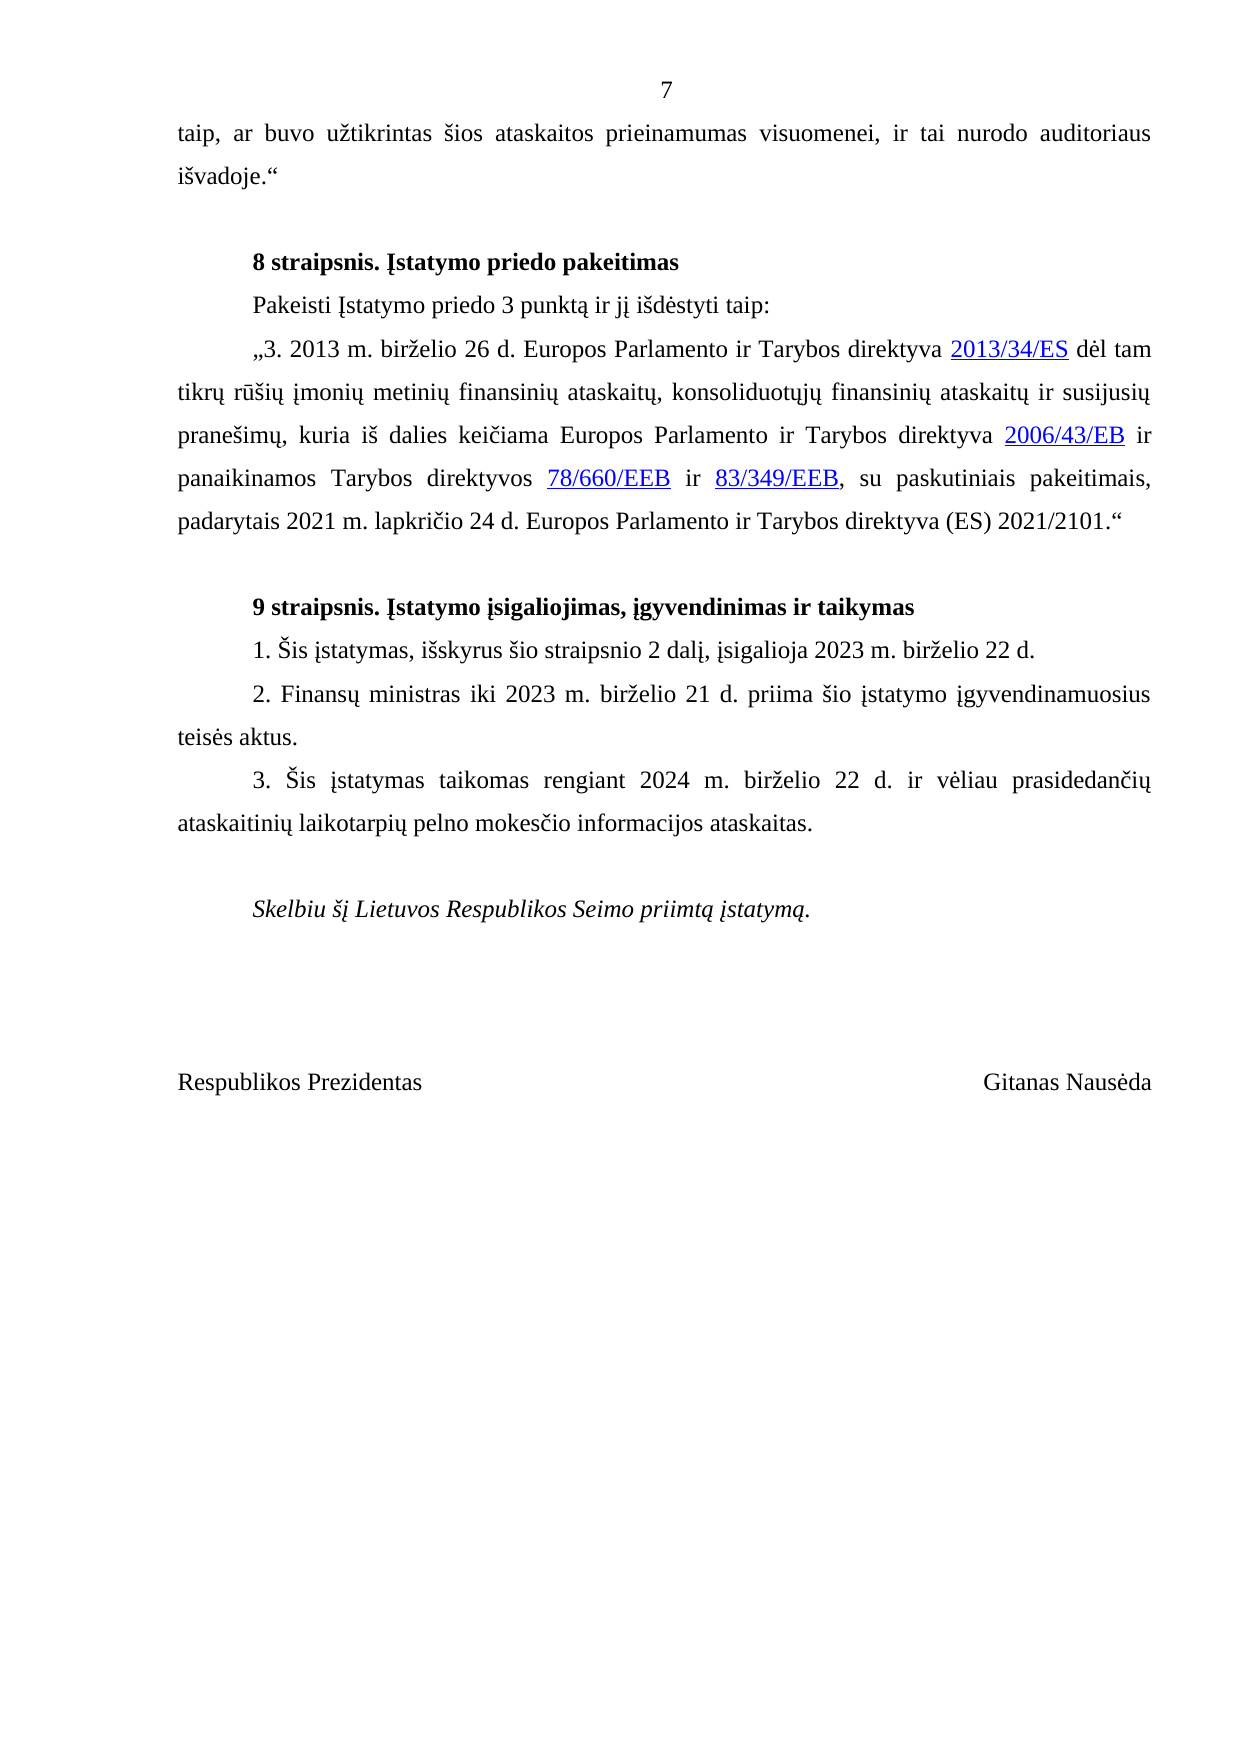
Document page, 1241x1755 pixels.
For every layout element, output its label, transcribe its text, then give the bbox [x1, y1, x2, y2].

text taip, ar buvo užtikrintas šios ataskaitos prieinamumas visuomenei, ir tai nurodo auditoriaus išvadoje.“ [177, 118, 1152, 190]
text 2. Finansų ministras iki 2023 m. birželio 21 d. priima šio įstatymo įgyvendinamuosius teisės aktus. [177, 679, 1152, 751]
text Pakeisti Įstatymo priedo 3 punktą ir jį išdėstyti taip: [177, 291, 1152, 319]
text 3. Šis įstatymas taikomas rengiant 2024 m. birželio 22 d. ir vėliau prasidedančių ataskaitinių laikotarpių pelno mokesčio informacijos ataskaitas. [177, 765, 1152, 837]
text Skelbiu šį Lietuvos Respublikos Seimo priimtą įstatymą. [177, 894, 1152, 923]
text Respublikos Prezidentas Gitanas Nausėda [177, 1067, 1152, 1096]
text 1. Šis įstatymas, išskyrus šio straipsnio 2 dalį, įsigalioja 2023 m. birželio 22 d. [177, 636, 1152, 664]
text 8 straipsnis. Įstatymo priedo pakeitimas [177, 247, 1152, 276]
text „3. 2013 m. birželio 26 d. Europos Parlamento ir Tarybos direktyva 2013/34/ES dėl tam tikrų rūšių įmonių metinių finansinių ataskaitų, konsoliduotųjų finansinių ataskaitų ir susijusių pranešimų, kuria iš dalies keičiama Europos Parlamento ir Tarybos direktyva 2006/43/EB ir panaikinamos Tarybos direktyvos 78/660/EEB ir 83/349/EEB, su paskutiniais pakeitimais, padarytais 2021 m. lapkričio 24 d. Europos Parlamento ir Tarybos direktyva (ES) 2021/2101.“ [177, 334, 1152, 535]
text 9 straipsnis. Įstatymo įsigaliojimas, įgyvendinimas ir taikymas [177, 592, 1152, 621]
